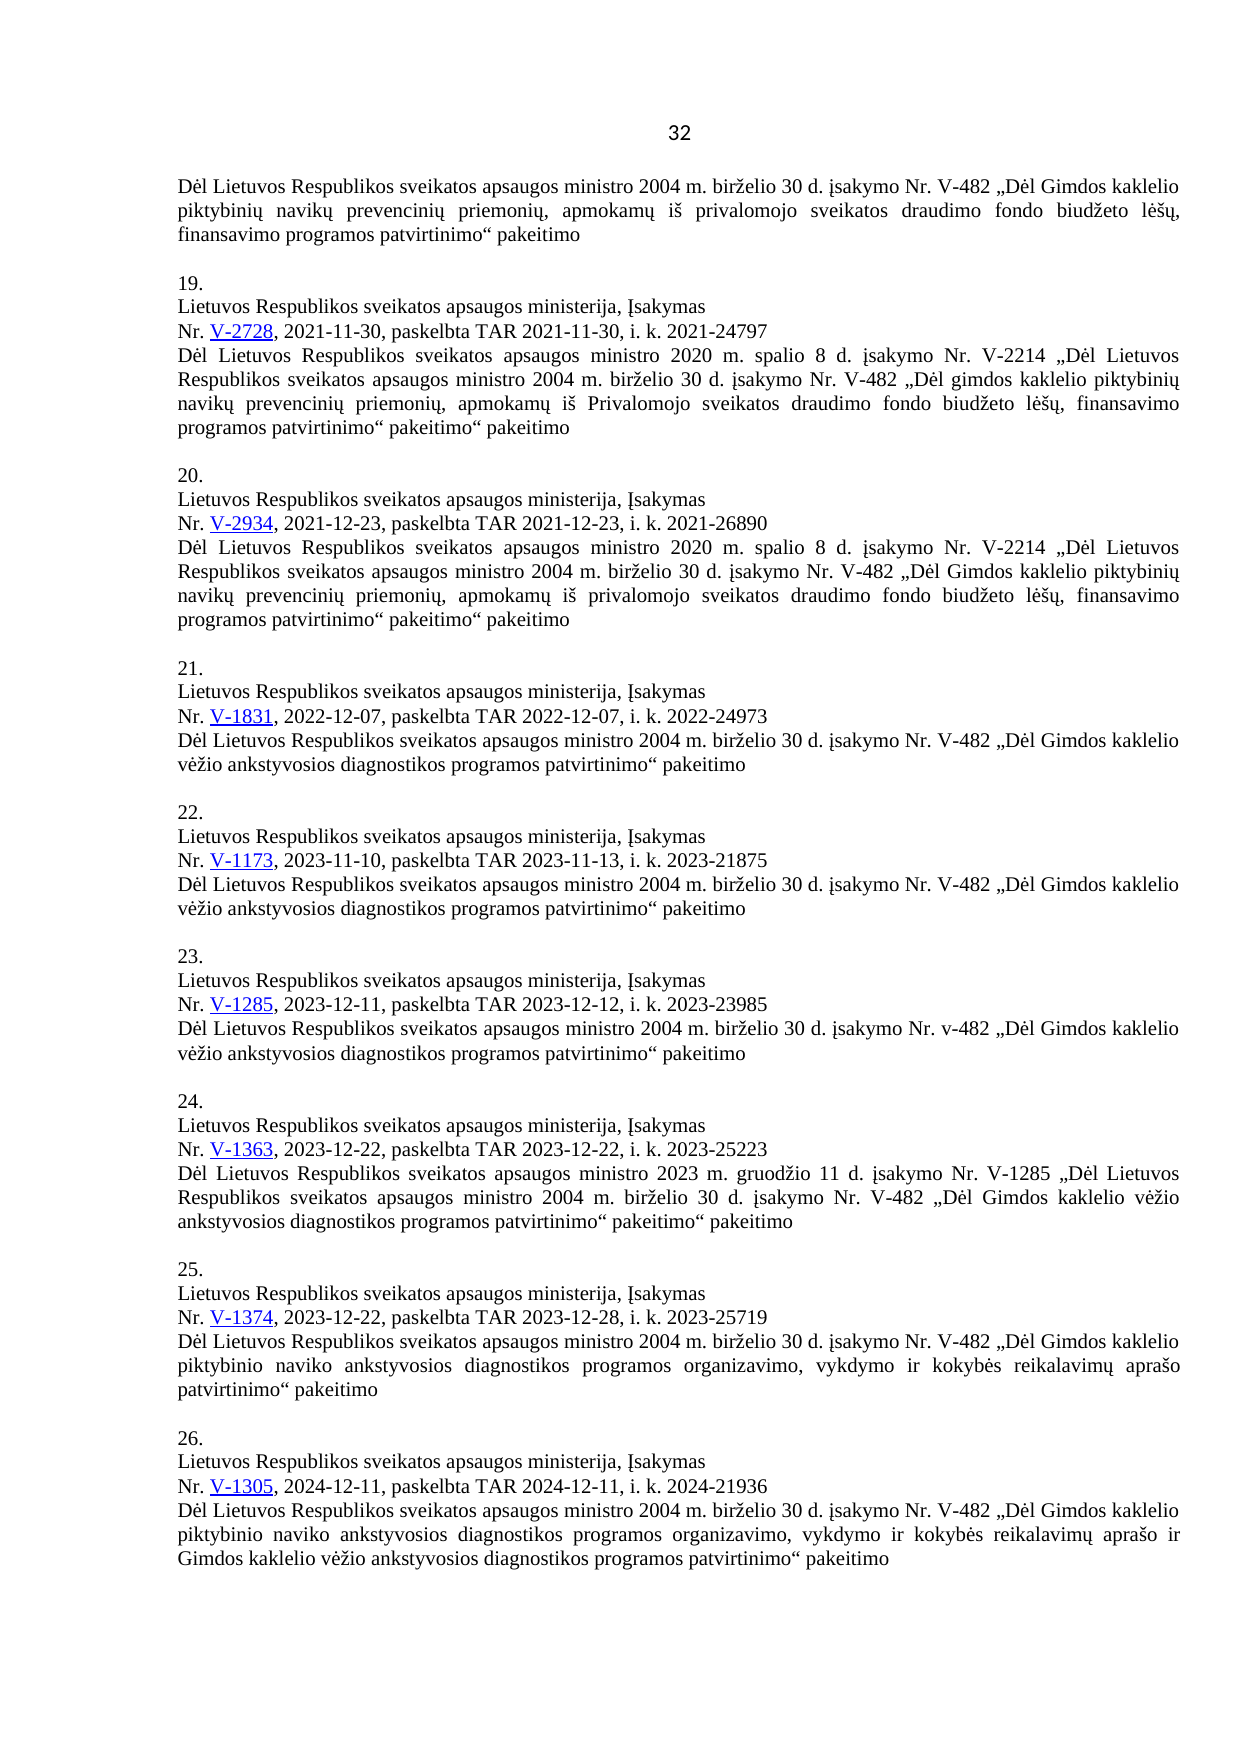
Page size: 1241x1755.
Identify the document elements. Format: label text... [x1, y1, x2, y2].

text 22. [177, 800, 1181, 824]
text Lietuvos Respublikos sveikatos apsaugos ministerija, Įsakymas [177, 487, 1181, 511]
text Lietuvos Respublikos sveikatos apsaugos ministerija, Įsakymas [177, 968, 1181, 992]
text Lietuvos Respublikos sveikatos apsaugos ministerija, Įsakymas [177, 294, 1181, 318]
text Dėl Lietuvos Respublikos sveikatos apsaugos ministro 2004 m. birželio 30 d. įsakymo Nr. V-482 „Dėl Gimdos kaklelio vėžio ankstyvosios diagnostikos programos patvirtinimo“ pakeitimo [177, 872, 1181, 920]
text 24. [177, 1088, 1181, 1113]
text Dėl Lietuvos Respublikos sveikatos apsaugos ministro 2004 m. birželio 30 d. įsakymo Nr. V-482 „Dėl Gimdos kaklelio piktybinio naviko ankstyvosios diagnostikos programos organizavimo, vykdymo ir kokybės reikalavimų aprašo patvirtinimo“ pakeitimo [177, 1329, 1181, 1401]
text Nr. V-1831, 2022-12-07, paskelbta TAR 2022-12-07, i. k. 2022-24973 [177, 703, 1181, 728]
text Nr. V-1173, 2023-11-10, paskelbta TAR 2023-11-13, i. k. 2023-21875 [177, 848, 1181, 872]
text Nr. V-1305, 2024-12-11, paskelbta TAR 2024-12-11, i. k. 2024-21936 [177, 1473, 1181, 1498]
text Dėl Lietuvos Respublikos sveikatos apsaugos ministro 2004 m. birželio 30 d. įsakymo Nr. V-482 „Dėl Gimdos kaklelio vėžio ankstyvosios diagnostikos programos patvirtinimo“ pakeitimo [177, 728, 1181, 776]
text Dėl Lietuvos Respublikos sveikatos apsaugos ministro 2020 m. spalio 8 d. įsakymo Nr. V-2214 „Dėl Lietuvos Respublikos sveikatos apsaugos ministro 2004 m. birželio 30 d. įsakymo Nr. V-482 „Dėl gimdos kaklelio piktybinių navikų prevencinių priemonių, apmokamų iš Privalomojo sveikatos draudimo fondo biudžeto lėšų, finansavimo programos patvirtinimo“ pakeitimo“ pakeitimo [177, 343, 1181, 439]
text Nr. V-2728, 2021-11-30, paskelbta TAR 2021-11-30, i. k. 2021-24797 [177, 318, 1181, 343]
text 21. [177, 655, 1181, 679]
text Nr. V-1363, 2023-12-22, paskelbta TAR 2023-12-22, i. k. 2023-25223 [177, 1137, 1181, 1161]
text Dėl Lietuvos Respublikos sveikatos apsaugos ministro 2004 m. birželio 30 d. įsakymo Nr. V-482 „Dėl Gimdos kaklelio piktybinio naviko ankstyvosios diagnostikos programos organizavimo, vykdymo ir kokybės reikalavimų aprašo ir Gimdos kaklelio vėžio ankstyvosios diagnostikos programos patvirtinimo“ pakeitimo [177, 1498, 1181, 1570]
text Lietuvos Respublikos sveikatos apsaugos ministerija, Įsakymas [177, 1281, 1181, 1305]
text 19. [177, 270, 1181, 294]
text 23. [177, 944, 1181, 968]
text Nr. V-1374, 2023-12-22, paskelbta TAR 2023-12-28, i. k. 2023-25719 [177, 1305, 1181, 1329]
text Dėl Lietuvos Respublikos sveikatos apsaugos ministro 2004 m. birželio 30 d. įsakymo Nr. v-482 „Dėl Gimdos kaklelio vėžio ankstyvosios diagnostikos programos patvirtinimo“ pakeitimo [177, 1016, 1181, 1064]
text Lietuvos Respublikos sveikatos apsaugos ministerija, Įsakymas [177, 1449, 1181, 1473]
text Lietuvos Respublikos sveikatos apsaugos ministerija, Įsakymas [177, 1113, 1181, 1137]
text Nr. V-1285, 2023-12-11, paskelbta TAR 2023-12-12, i. k. 2023-23985 [177, 992, 1181, 1016]
text Lietuvos Respublikos sveikatos apsaugos ministerija, Įsakymas [177, 679, 1181, 703]
text 25. [177, 1257, 1181, 1281]
text Dėl Lietuvos Respublikos sveikatos apsaugos ministro 2020 m. spalio 8 d. įsakymo Nr. V-2214 „Dėl Lietuvos Respublikos sveikatos apsaugos ministro 2004 m. birželio 30 d. įsakymo Nr. V-482 „Dėl Gimdos kaklelio piktybinių navikų prevencinių priemonių, apmokamų iš privalomojo sveikatos draudimo fondo biudžeto lėšų, finansavimo programos patvirtinimo“ pakeitimo“ pakeitimo [177, 535, 1181, 631]
text Nr. V-2934, 2021-12-23, paskelbta TAR 2021-12-23, i. k. 2021-26890 [177, 511, 1181, 535]
text Dėl Lietuvos Respublikos sveikatos apsaugos ministro 2023 m. gruodžio 11 d. įsakymo Nr. V-1285 „Dėl Lietuvos Respublikos sveikatos apsaugos ministro 2004 m. birželio 30 d. įsakymo Nr. V-482 „Dėl Gimdos kaklelio vėžio ankstyvosios diagnostikos programos patvirtinimo“ pakeitimo“ pakeitimo [177, 1161, 1181, 1233]
text Lietuvos Respublikos sveikatos apsaugos ministerija, Įsakymas [177, 824, 1181, 848]
text 20. [177, 463, 1181, 487]
text Dėl Lietuvos Respublikos sveikatos apsaugos ministro 2004 m. birželio 30 d. įsakymo Nr. V-482 „Dėl Gimdos kaklelio piktybinių navikų prevencinių priemonių, apmokamų iš privalomojo sveikatos draudimo fondo biudžeto lėšų, finansavimo programos patvirtinimo“ pakeitimo [177, 174, 1181, 246]
text 26. [177, 1425, 1181, 1449]
